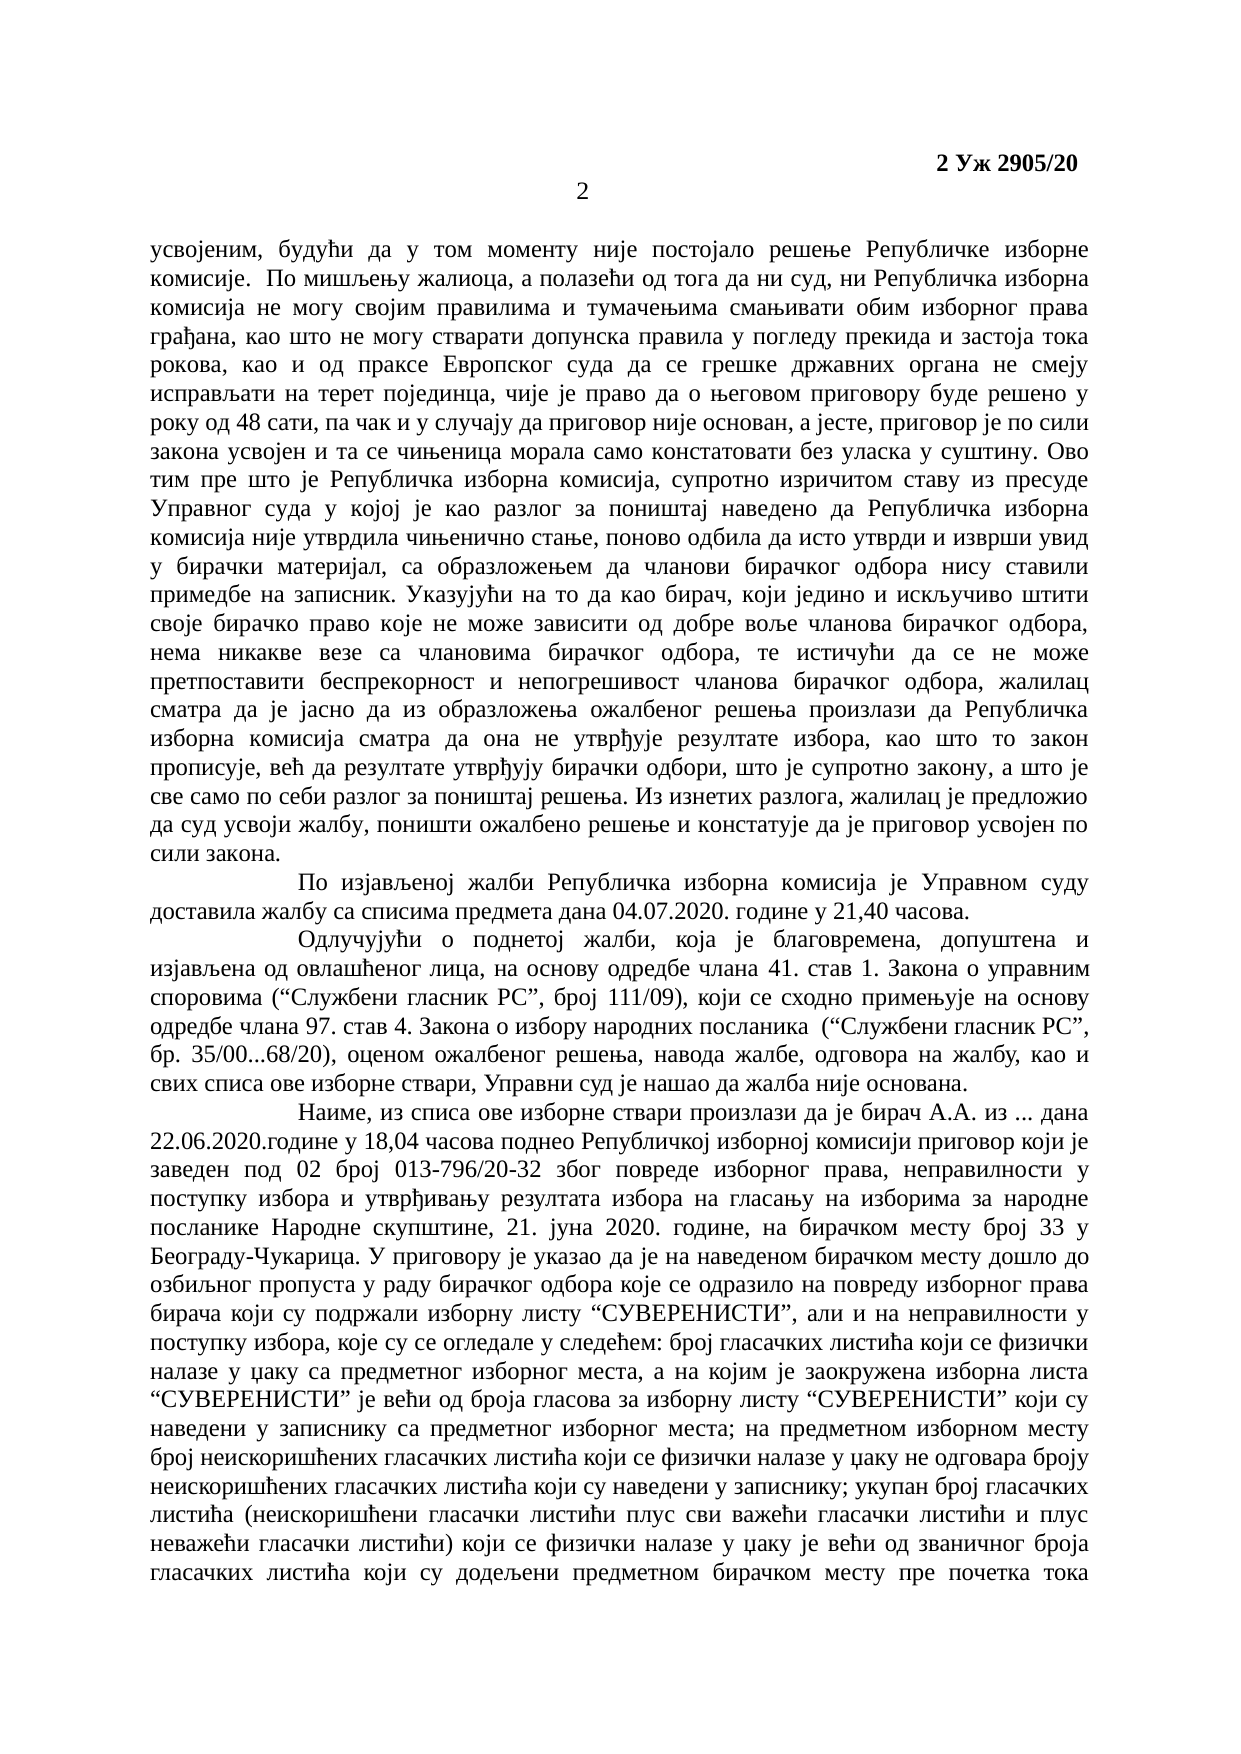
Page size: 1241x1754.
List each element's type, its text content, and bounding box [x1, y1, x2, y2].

text усвојеним, будући да у том моменту није постојало решење Републичке изборне комисије. По мишљењу жалиоца, а полазећи од тога да ни суд, ни Републичка изборна комисија не могу својим правилима и тумачењима смањивати обим изборног права грађана, као што не могу стварати допунска правила у погледу прекида и застоја тока рокова, као и од праксе Европског суда да се грешке државних органа не смеју исправљати на терет појединца, чије је право да о његовом приговору буде решено у року од 48 сати, па чак и у случају да приговор није основан, а јесте, приговор је по сили закона усвојен и та се чињеница морала само констатовати без уласка у суштину. Ово тим пре што је Републичка изборна комисија, супротно изричитом ставу из пресуде Управног суда у којој је као разлог за поништај наведено да Републичка изборна комисија није утврдила чињенично стање, поново одбила да исто утврди и изврши увид у бирачки материјал, са образложењем да чланови бирачког одбора нису ставили примедбе на записник. Указујући на то да као бирач, који једино и искључиво штити своје бирачко право које не може зависити од добре воље чланова бирачког одбора, нема никакве везе са члановима бирачког одбора, те истичући да се не може претпоставити беспрекорност и непогрешивост чланова бирачког одбора, жалилац сматра да је јасно да из образложења ожалбеног решења произлази да Републичка изборна комисија сматра да она не утврђује резултате избора, као што то закон прописује, већ да резултате утврђују бирачки одбори, што је супротно закону, а што је све само по себи разлог за поништај решења. Из изнетих разлога, жалилац је предложио да суд усвоји жалбу, поништи ожалбено решење и констатује да је приговор усвојен по сили закона. [150, 234, 1090, 867]
text Наиме, из списа ове изборне ствари произлази да је бирач A.A. из ... дана 22.06.2020.године у 18,04 часова поднео Републичкој изборној комисији приговор који је заведен под 02 број 013-796/20-32 због повреде изборног права, неправилности у поступку избора и утврђивању резултата избора на гласању на изборима за народне посланике Народне скупштине, 21. јуна 2020. године, на бирачком месту број 33 у Београду-Чукарица. У приговору је указао да је на наведеном бирачком месту дошло до озбиљног пропуста у раду бирачког одбора које се одразило на повреду изборног права бирача који су подржали изборну листу “СУВЕРЕНИСТИ”, али и на неправилности у поступку избора, које су се огледале у следећем: број гласачких листића који се физички налазе у џаку са предметног изборног места, а на којим је заокружена изборна листа “СУВЕРЕНИСТИ” је већи од броја гласова за изборну листу “СУВЕРЕНИСТИ” који су наведени у записнику са предметног изборног места; на предметном изборном месту број неискоришћених гласачких листића који се физички налазе у џаку не одговара броју неискоришћених гласачких листића који су наведени у записнику; укупан број гласачких листића (неискоришћени гласачки листићи плус сви важећи гласачки листићи и плус неважећи гласачки листићи) који се физички налазе у џаку је већи од званичног броја гласачких листића који су додељени предметном бирачком месту пре почетка тока [150, 1097, 1090, 1586]
text По изјављеној жалби Републичка изборна комисија је Управном суду доставила жалбу са списима предмета дана 04.07.2020. године у 21,40 часова. [150, 867, 1090, 924]
text Одлучујући о поднетој жалби, која је благовремена, допуштена и изјављена од овлашћеног лица, на основу одредбе члана 41. став 1. Закона о управним споровима (“Службени гласник РС”, број 111/09), који се сходно примењује на основу одредбе члана 97. став 4. Закона о избору народних посланика (“Службени гласник РС”, бр. 35/00...68/20), оценом ожалбеног решења, навода жалбе, одговора на жалбу, као и свих списа ове изборне ствари, Управни суд је нашао да жалба није основана. [150, 924, 1090, 1097]
